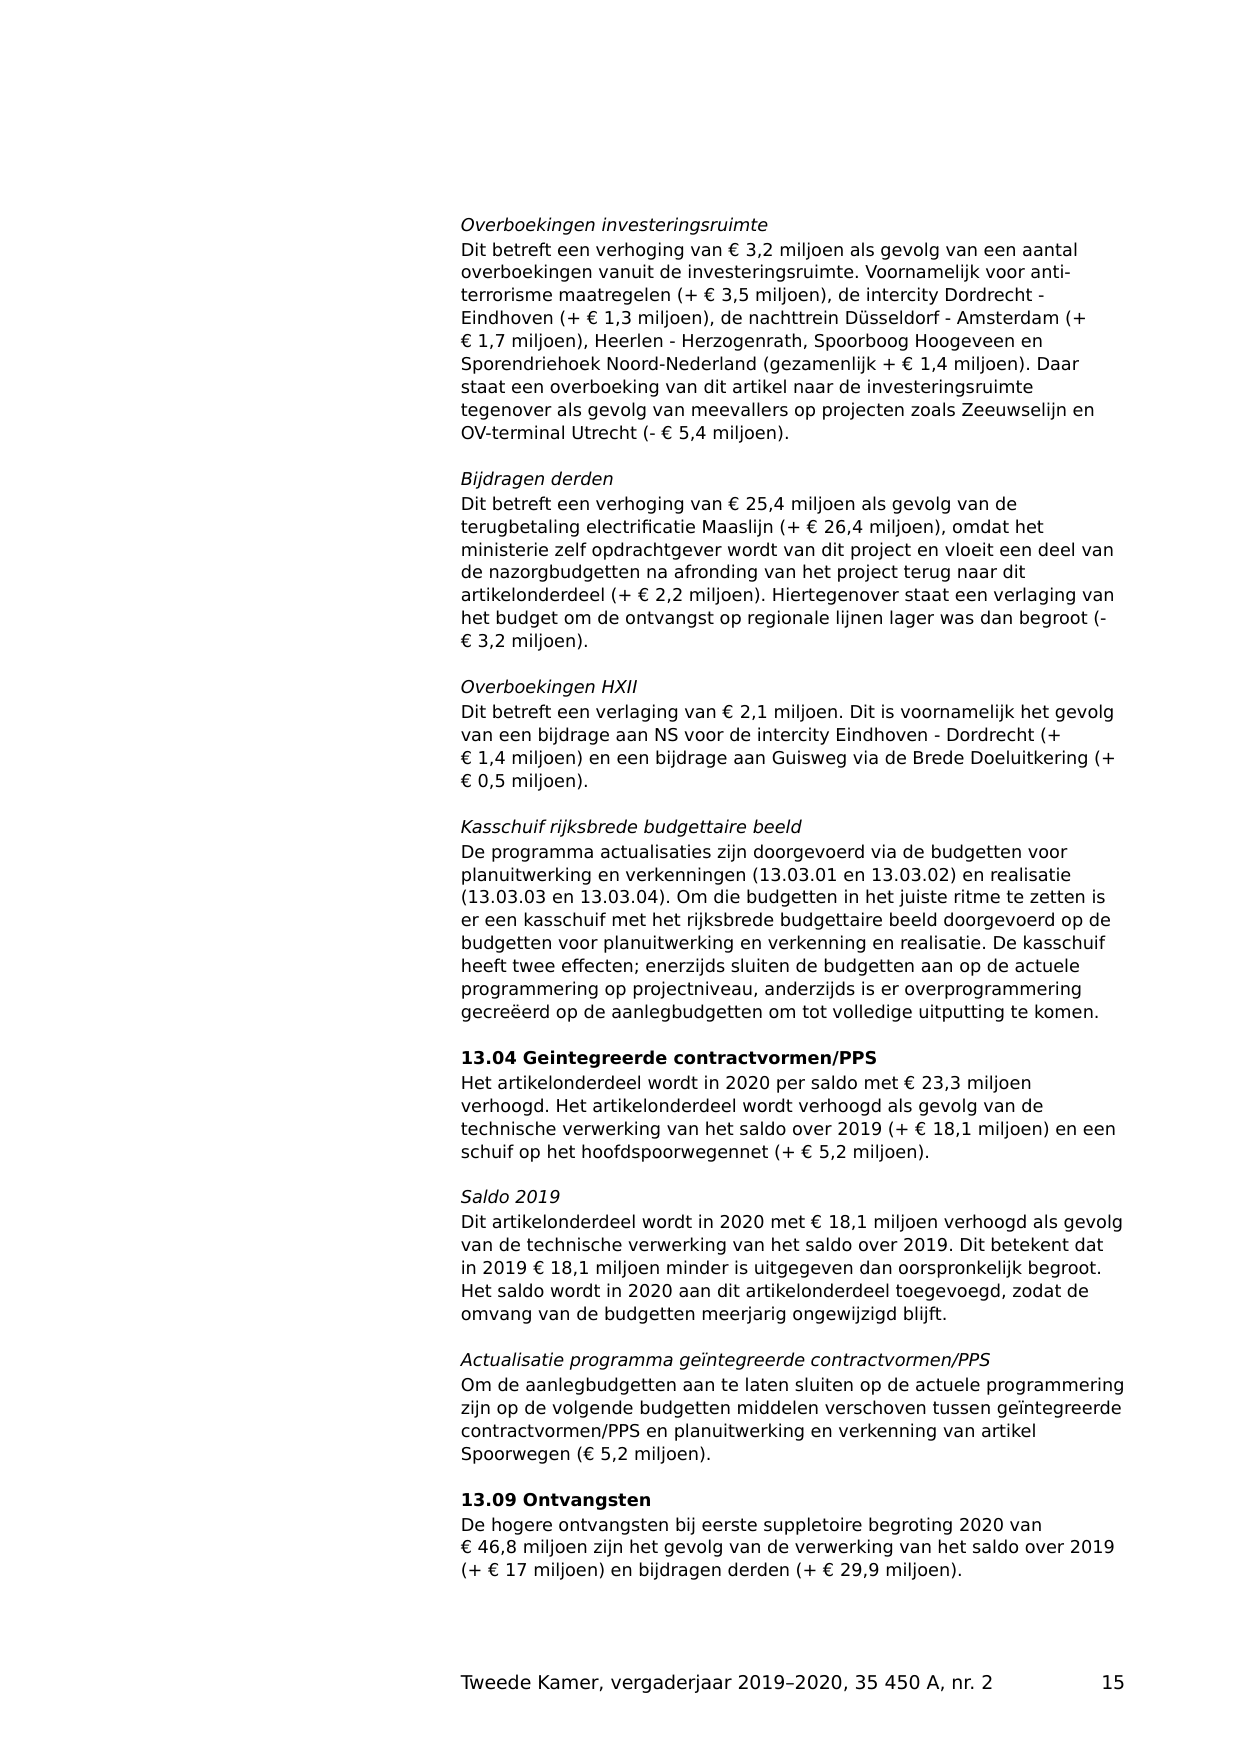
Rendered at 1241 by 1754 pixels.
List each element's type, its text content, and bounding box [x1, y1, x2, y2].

text Overboekingen HXII [461, 675, 1125, 698]
text Dit betreft een verhoging van € 3,2 miljoen als gevolg van een aantal overboekingen vanuit de investeringsruimte. Voornamelijk voor anti-terrorisme maatregelen (+ € 3,5 miljoen), de intercity Dordrecht - Eindhoven (+ € 1,3 miljoen), de nachttrein Düsseldorf - Amsterdam (+ € 1,7 miljoen), Heerlen - Herzogenrath, Spoorboog Hoogeveen en Sporendriehoek Noord-Nederland (gezamenlijk + € 1,4 miljoen). Daar staat een overboeking van dit artikel naar de investeringsruimte tegenover als gevolg van meevallers op projecten zoals Zeeuwselijn en OV-terminal Utrecht (- € 5,4 miljoen). [461, 238, 1125, 444]
text Actualisatie programma geïntegreerde contractvormen/PPS [461, 1348, 1125, 1371]
text Dit betreft een verhoging van € 25,4 miljoen als gevolg van de terugbetaling electrificatie Maaslijn (+ € 26,4 miljoen), omdat het ministerie zelf opdrachtgever wordt van dit project en vloeit een deel van de nazorgbudgetten na afronding van het project terug naar dit artikelonderdeel (+ € 2,2 miljoen). Hiertegenover staat een verlaging van het budget om de ontvangst op regionale lijnen lager was dan begroot (- € 3,2 miljoen). [461, 492, 1125, 652]
text Om de aanlegbudgetten aan te laten sluiten op de actuele programmering zijn op de volgende budgetten middelen verschoven tussen geïntegreerde contractvormen/PPS en planuitwerking en verkenning van artikel Spoorwegen (€ 5,2 miljoen). [461, 1373, 1125, 1465]
text Kasschuif rijksbrede budgettaire beeld [461, 815, 1125, 838]
text Het artikelonderdeel wordt in 2020 per saldo met € 23,3 miljoen verhoogd. Het artikelonderdeel wordt verhoogd als gevolg van de technische verwerking van het saldo over 2019 (+ € 18,1 miljoen) en een schuif op het hoofdspoorwegennet (+ € 5,2 miljoen). [461, 1071, 1125, 1163]
text De programma actualisaties zijn doorgevoerd via de budgetten voor planuitwerking en verkenningen (13.03.01 en 13.03.02) en realisatie (13.03.03 en 13.03.04). Om die budgetten in het juiste ritme te zetten is er een kasschuif met het rijksbrede budgettaire beeld doorgevoerd op de budgetten voor planuitwerking en verkenning en realisatie. De kasschuif heeft twee effecten; enerzijds sluiten de budgetten aan op de actuele programmering op projectniveau, anderzijds is er overprogrammering gecreëerd op de aanlegbudgetten om tot volledige uitputting te komen. [461, 840, 1125, 1023]
text Overboekingen investeringsruimte [461, 213, 1125, 236]
text Dit artikelonderdeel wordt in 2020 met € 18,1 miljoen verhoogd als gevolg van de technische verwerking van het saldo over 2019. Dit betekent dat in 2019 € 18,1 miljoen minder is uitgegeven dan oorspronkelijk begroot. Het saldo wordt in 2020 aan dit artikelonderdeel toegevoegd, zodat de omvang van de budgetten meerjarig ongewijzigd blijft. [461, 1211, 1125, 1325]
text Bijdragen derden [461, 467, 1125, 490]
text 13.04 Geintegreerde contractvormen/PPS [461, 1046, 1125, 1069]
text 13.09 Ontvangsten [461, 1488, 1125, 1511]
text Dit betreft een verlaging van € 2,1 miljoen. Dit is voornamelijk het gevolg van een bijdrage aan NS voor de intercity Eindhoven - Dordrecht (+ € 1,4 miljoen) en een bijdrage aan Guisweg via de Brede Doeluitkering (+ € 0,5 miljoen). [461, 700, 1125, 792]
text De hogere ontvangsten bij eerste suppletoire begroting 2020 van € 46,8 miljoen zijn het gevolg van de verwerking van het saldo over 2019 (+ € 17 miljoen) en bijdragen derden (+ € 29,9 miljoen). [461, 1513, 1125, 1581]
text Saldo 2019 [461, 1186, 1125, 1208]
